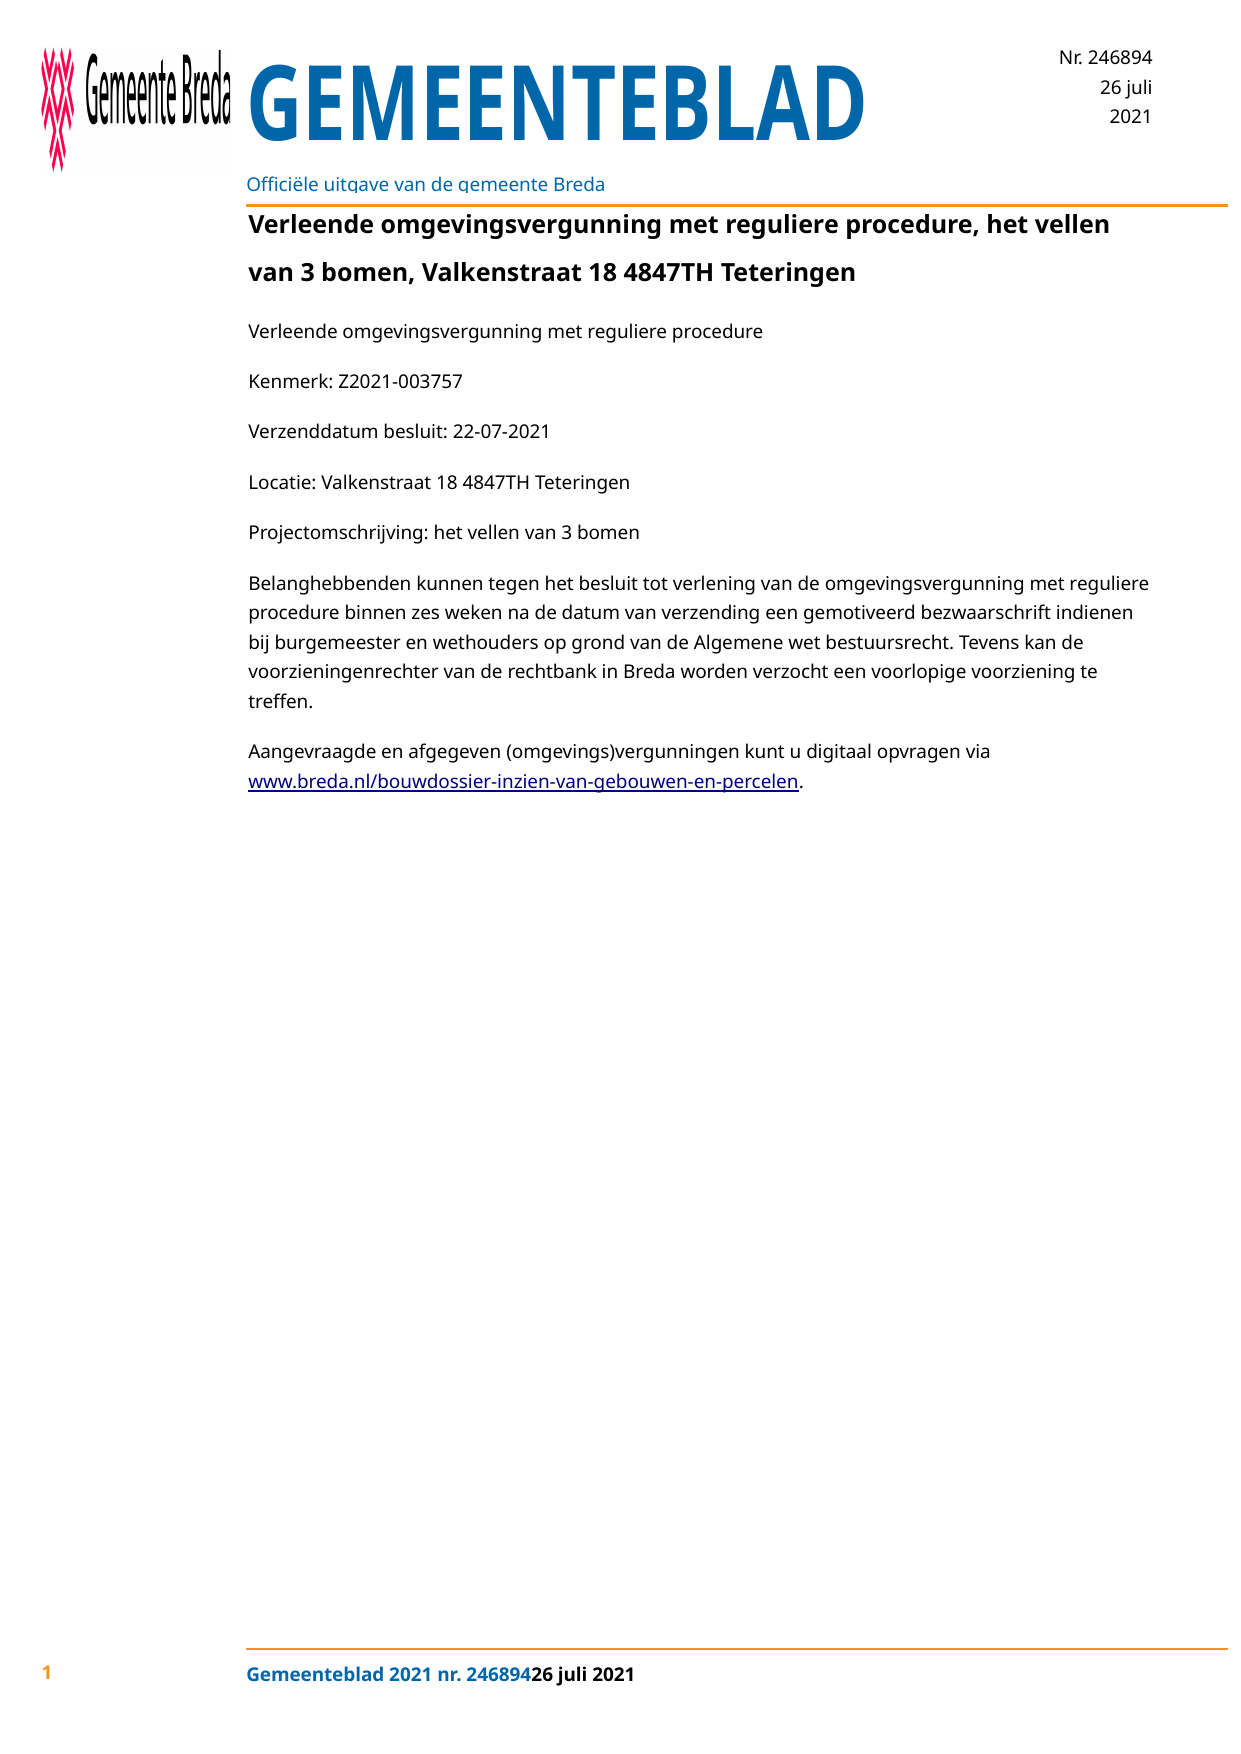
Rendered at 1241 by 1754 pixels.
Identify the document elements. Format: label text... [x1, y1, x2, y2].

text Belanghebbenden kunnen tegen het besluit tot verlening van de omgevingsvergunning met reguliere procedure binnen zes weken na de datum van verzending een gemotiveerd bezwaarschrift indienen bij burgemeester en wethouders op grond van de Algemene wet bestuursrecht. Tevens kan de voorzieningenrechter van de rechtbank in Breda worden verzocht een voorlopige voorziening te treffen. [248, 570, 1152, 714]
text Verleende omgevingsvergunning met reguliere procedure, het vellen van 3 bomen, Valkenstraat 18 4847TH Teteringen [248, 207, 1152, 288]
text Kenmerk: Z2021-003757 [248, 368, 1152, 394]
text Verleende omgevingsvergunning met reguliere procedure [248, 318, 1152, 344]
text Verzenddatum besluit: 22-07-2021 [248, 419, 1152, 444]
text Aangevraagde en afgegeven (omgevings)vergunningen kunt u digitaal opvragen via www.breda.nl/bouwdossier-inzien-van-gebouwen-en-percelen. [248, 739, 1152, 794]
text Locatie: Valkenstraat 18 4847TH Teteringen [248, 469, 1152, 495]
picture [41, 47, 231, 172]
text Projectomschrijving: het vellen van 3 bomen [248, 519, 1152, 545]
